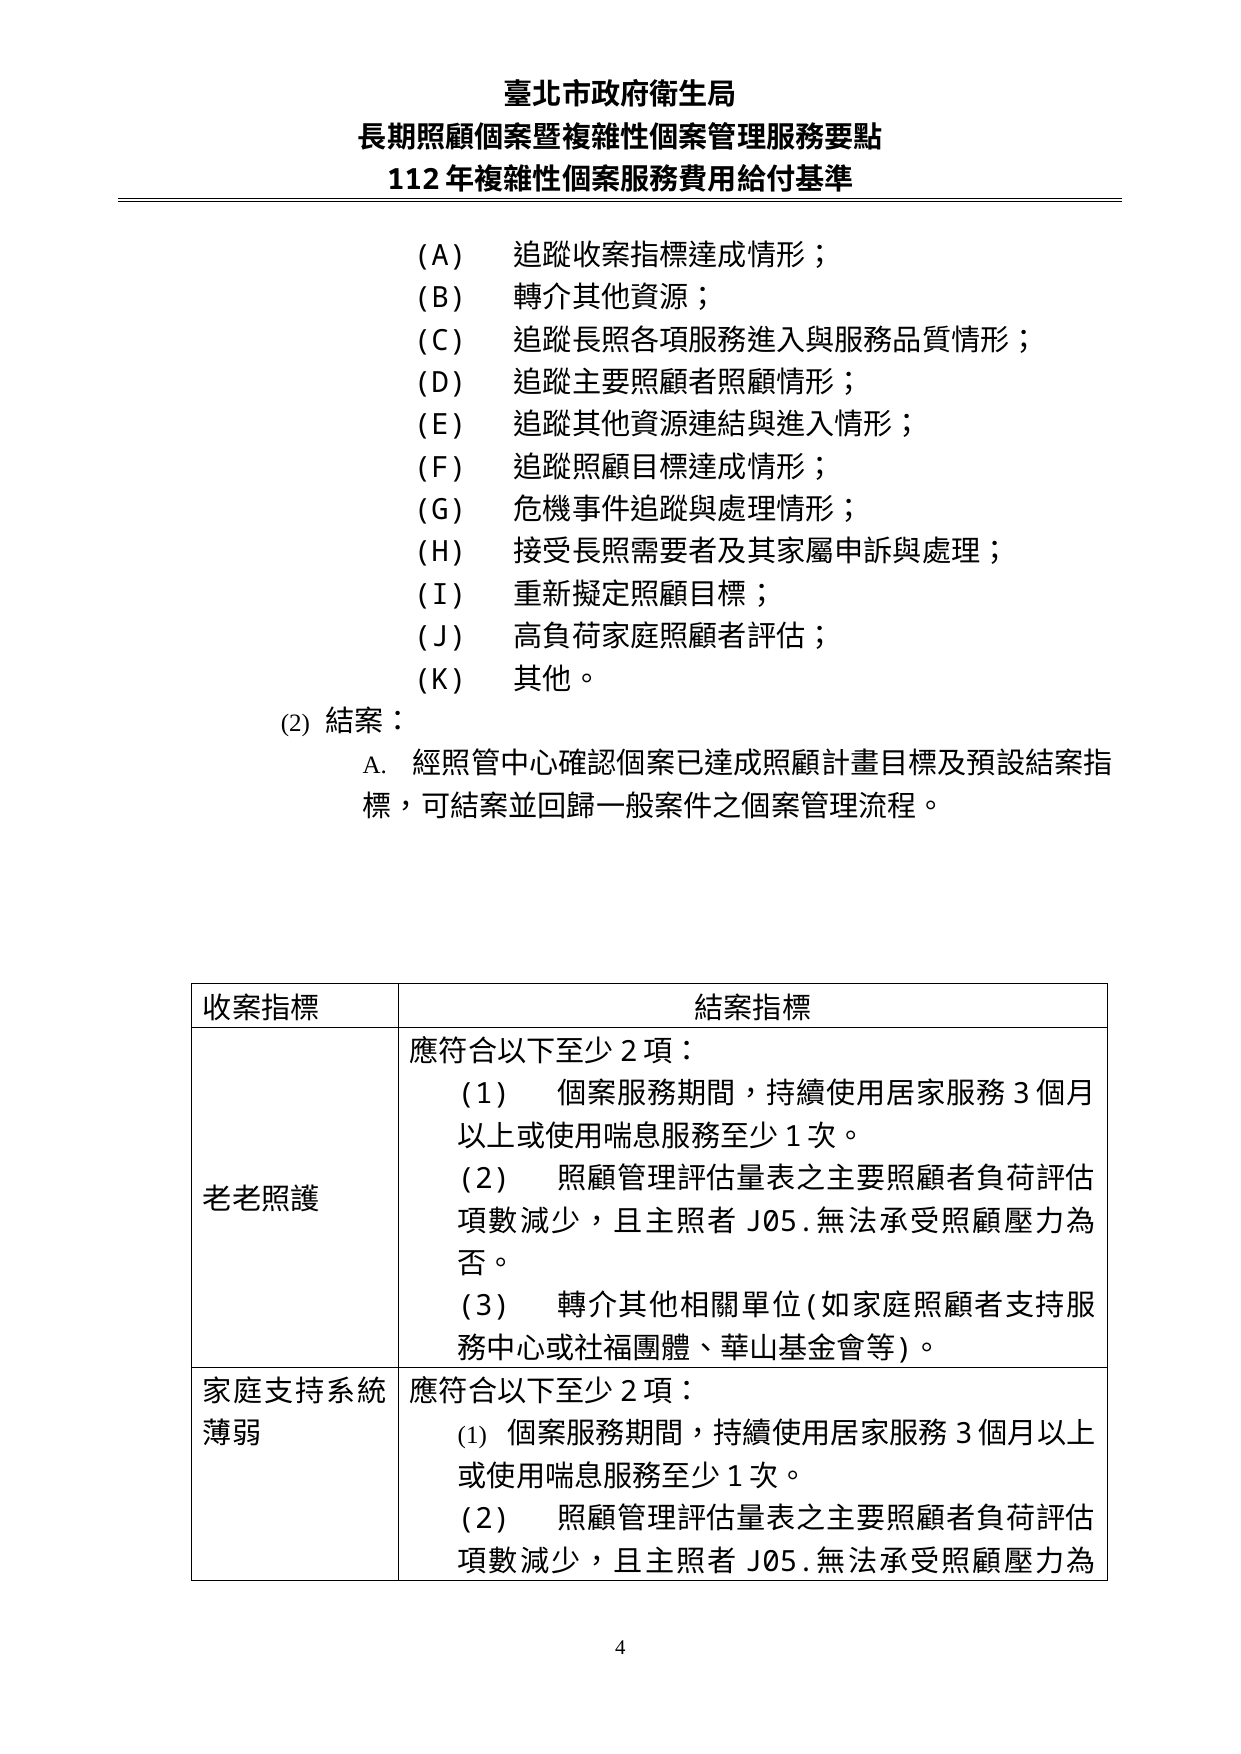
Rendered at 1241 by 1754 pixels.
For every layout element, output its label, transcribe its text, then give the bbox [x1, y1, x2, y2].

list 經照管中心確認個案已達成照顧計畫目標及預設結案指標，可結案並回歸一般案件之個案管理流程。 [362, 740, 1122, 824]
list 追蹤收案指標達成情形； [413, 231, 1122, 274]
list 追蹤主要照顧者照顧情形； [413, 358, 1122, 401]
list 轉介其他資源； [413, 274, 1122, 316]
list 其他。 [413, 655, 1122, 698]
table_cell 老老照護 [192, 1028, 398, 1367]
list 接受長照需要者及其家屬申訴與處理； [413, 528, 1122, 570]
table_header 收案指標 [192, 984, 398, 1027]
table_cell 應符合以下至少2項： 個案服務期間，持續使用居家服務3個月以上或使用喘息服務至少1次。 照顧管理評估量表之主要照顧者負荷評估項數減少，且主照者J05.無法承受照顧壓力為否。 轉介其他相關單位(如家庭照顧者支持服務中心或社福團體、華山基金會等)。 [399, 1028, 1107, 1367]
list 追蹤照顧目標達成情形； [413, 443, 1122, 486]
table_header 結案指標 [399, 984, 1107, 1027]
list 追蹤長照各項服務進入與服務品質情形； [413, 316, 1122, 358]
list 結案： [281, 698, 1122, 740]
table_cell 家庭支持系統薄弱 [192, 1368, 398, 1580]
list 高負荷家庭照顧者評估； [413, 613, 1122, 655]
list 重新擬定照顧目標； [413, 570, 1122, 613]
list 追蹤其他資源連結與進入情形； [413, 401, 1122, 443]
table_cell 應符合以下至少2項： 個案服務期間，持續使用居家服務3個月以上或使用喘息服務至少1次。 照顧管理評估量表之主要照顧者負荷評估項數減少，且主照者J05.無法承受照顧壓力為否。 轉介其他相關單位(如家庭照顧者支持服務中心或社福團體、華山基金會等)。 [399, 1368, 1107, 1580]
list 危機事件追蹤與處理情形； [413, 486, 1122, 528]
